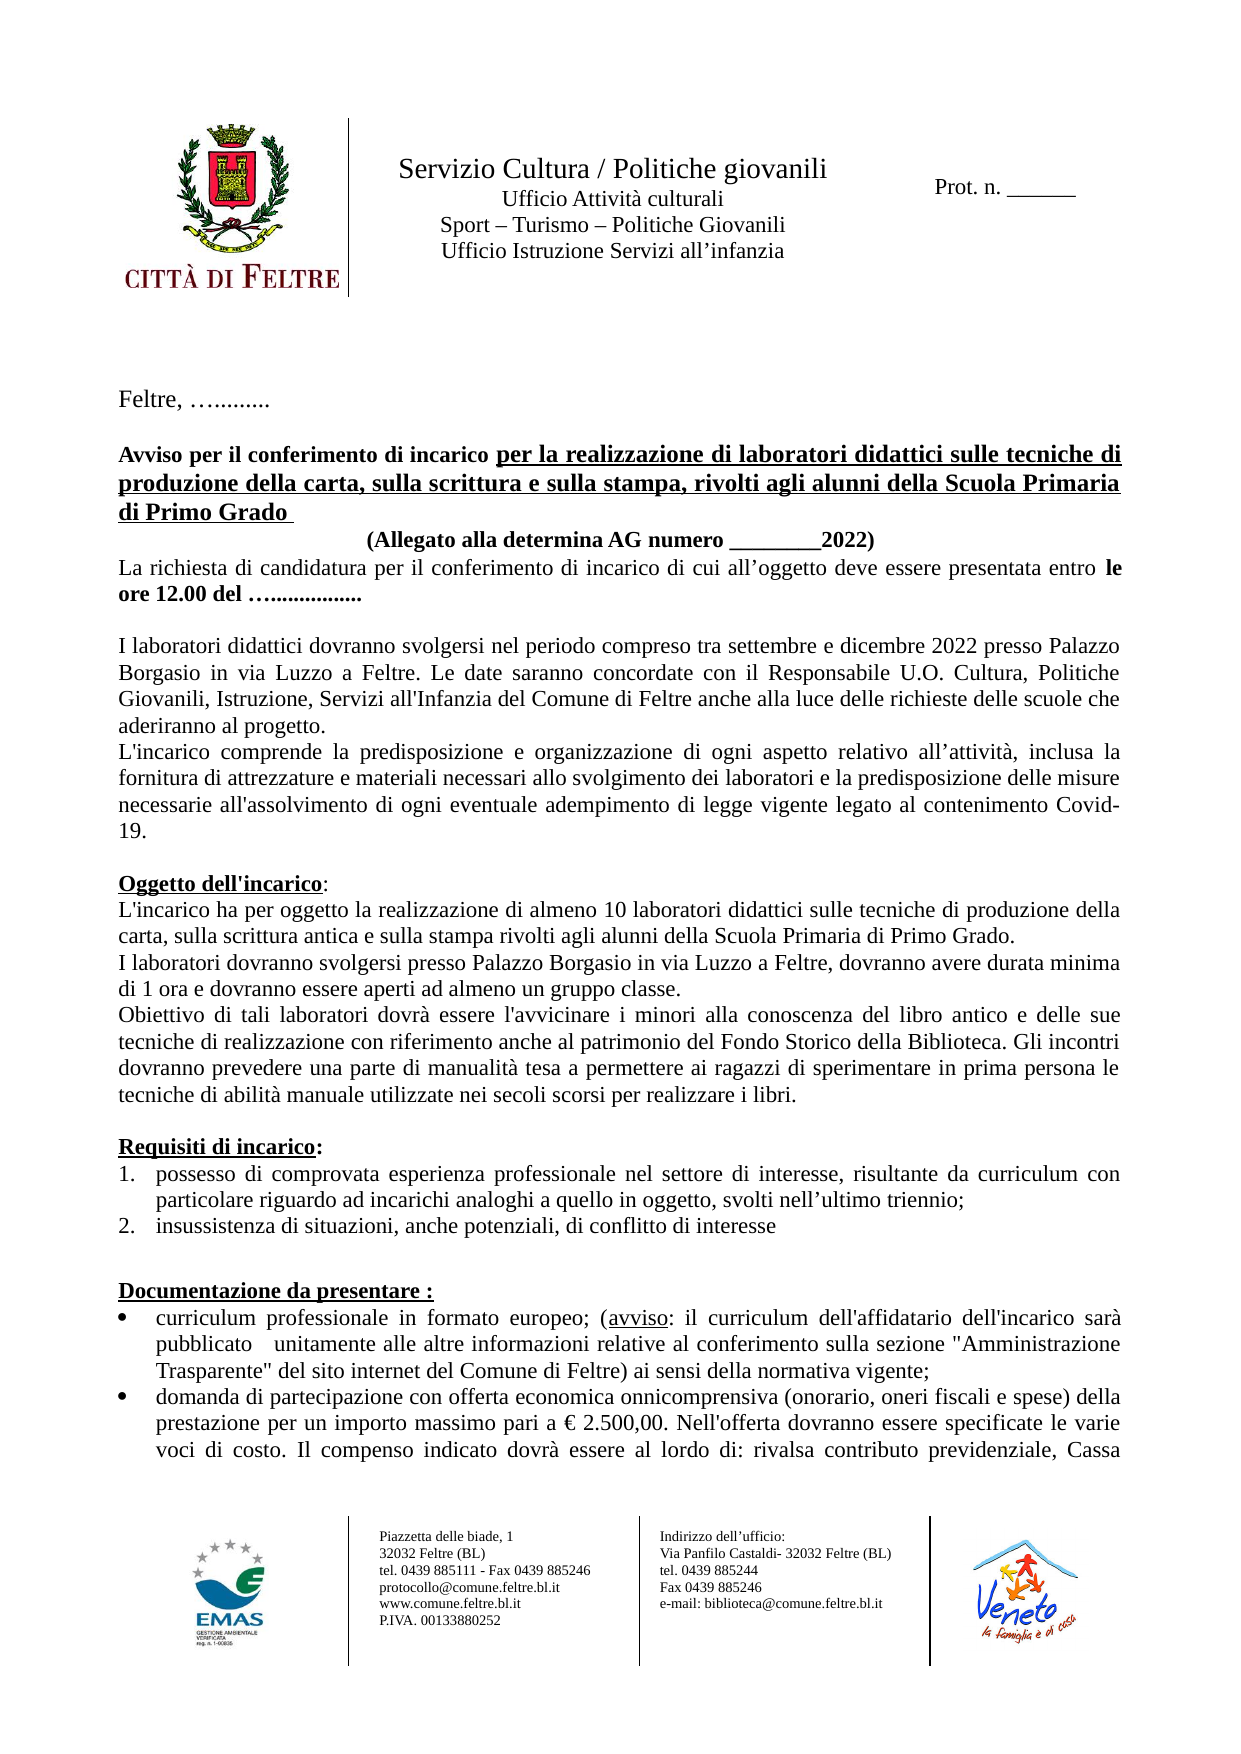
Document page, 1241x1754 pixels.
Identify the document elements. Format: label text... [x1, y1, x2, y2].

text (Allegato alla determina AG numero ________2022) [118, 526, 1123, 553]
list curriculum professionale in formato europeo; (avviso: il curriculum dell'affidatario dell'incarico sarà pubblicato unitamente alle altre informazioni relative al conferimento sulla sezione "Amministrazione Trasparente" del sito internet del Comune di Feltre) ai sensi della normativa vigente; [118, 1304, 1122, 1383]
text L'incarico comprende la predisposizione e organizzazione di ogni aspetto relativo all’attività, inclusa la fornitura di attrezzature e materiali necessari allo svolgimento dei laboratori e la predisposizione delle misure necessarie all'assolvimento di ogni eventuale adempimento di legge vigente legato al contenimento Covid-19. [118, 738, 1122, 843]
text Oggetto dell'incarico: [118, 870, 1122, 896]
list insussistenza di situazioni, anche potenziali, di conflitto di interesse [118, 1212, 1122, 1239]
text Requisiti di incarico: [118, 1133, 1122, 1160]
text I laboratori didattici dovranno svolgersi nel periodo compreso tra settembre e dicembre 2022 presso Palazzo Borgasio in via Luzzo a Feltre. Le date saranno concordate con il Responsabile U.O. Cultura, Politiche Giovanili, Istruzione, Servizi all'Infanzia del Comune di Feltre anche alla luce delle richieste delle scuole che aderiranno al progetto. [118, 633, 1122, 738]
picture [125, 124, 339, 288]
text Documentazione da presentare : [118, 1278, 1122, 1304]
list possesso di comprovata esperienza professionale nel settore di interesse, risultante da curriculum con particolare riguardo ad incarichi analoghi a quello in oggetto, svolti nell’ultimo triennio; [118, 1160, 1122, 1212]
list domanda di partecipazione con offerta economica onnicomprensiva (onorario, oneri fiscali e spese) della prestazione per un importo massimo pari a € 2.500,00. Nell'offerta dovranno essere specificate le varie voci di costo. Il compenso indicato dovrà essere al lordo di: rivalsa contributo previdenziale, Cassa [118, 1383, 1122, 1462]
text I laboratori dovranno svolgersi presso Palazzo Borgasio in via Luzzo a Feltre, dovranno avere durata minima di 1 ora e dovranno essere aperti ad almeno un gruppo classe. [118, 949, 1122, 1002]
text Avviso per il conferimento di incarico per la realizzazione di laboratori didattici sulle tecniche di produzione della carta, sulla scrittura e sulla stampa, rivolti agli alunni della Scuola Primaria di Primo Grado [118, 439, 1122, 526]
text Obiettivo di tali laboratori dovrà essere l'avvicinare i minori alla conoscenza del libro antico e delle sue tecniche di realizzazione con riferimento anche al patrimonio del Fondo Storico della Biblioteca. Gli incontri dovranno prevedere una parte di manualità tesa a permettere ai ragazzi di sperimentare in prima persona le tecniche di abilità manuale utilizzate nei secoli scorsi per realizzare i libri. [118, 1002, 1122, 1107]
text L'incarico ha per oggetto la realizzazione di almeno 10 laboratori didattici sulle tecniche di produzione della carta, sulla scrittura antica e sulla stampa rivolti agli alunni della Scuola Primaria di Primo Grado. [118, 896, 1122, 949]
text Feltre, …......... [118, 384, 1122, 413]
picture [962, 1528, 1090, 1651]
picture [173, 1528, 302, 1655]
text La richiesta di candidatura per il conferimento di incarico di cui all’oggetto deve essere presentata entro le ore 12.00 del …................ [118, 553, 1122, 606]
